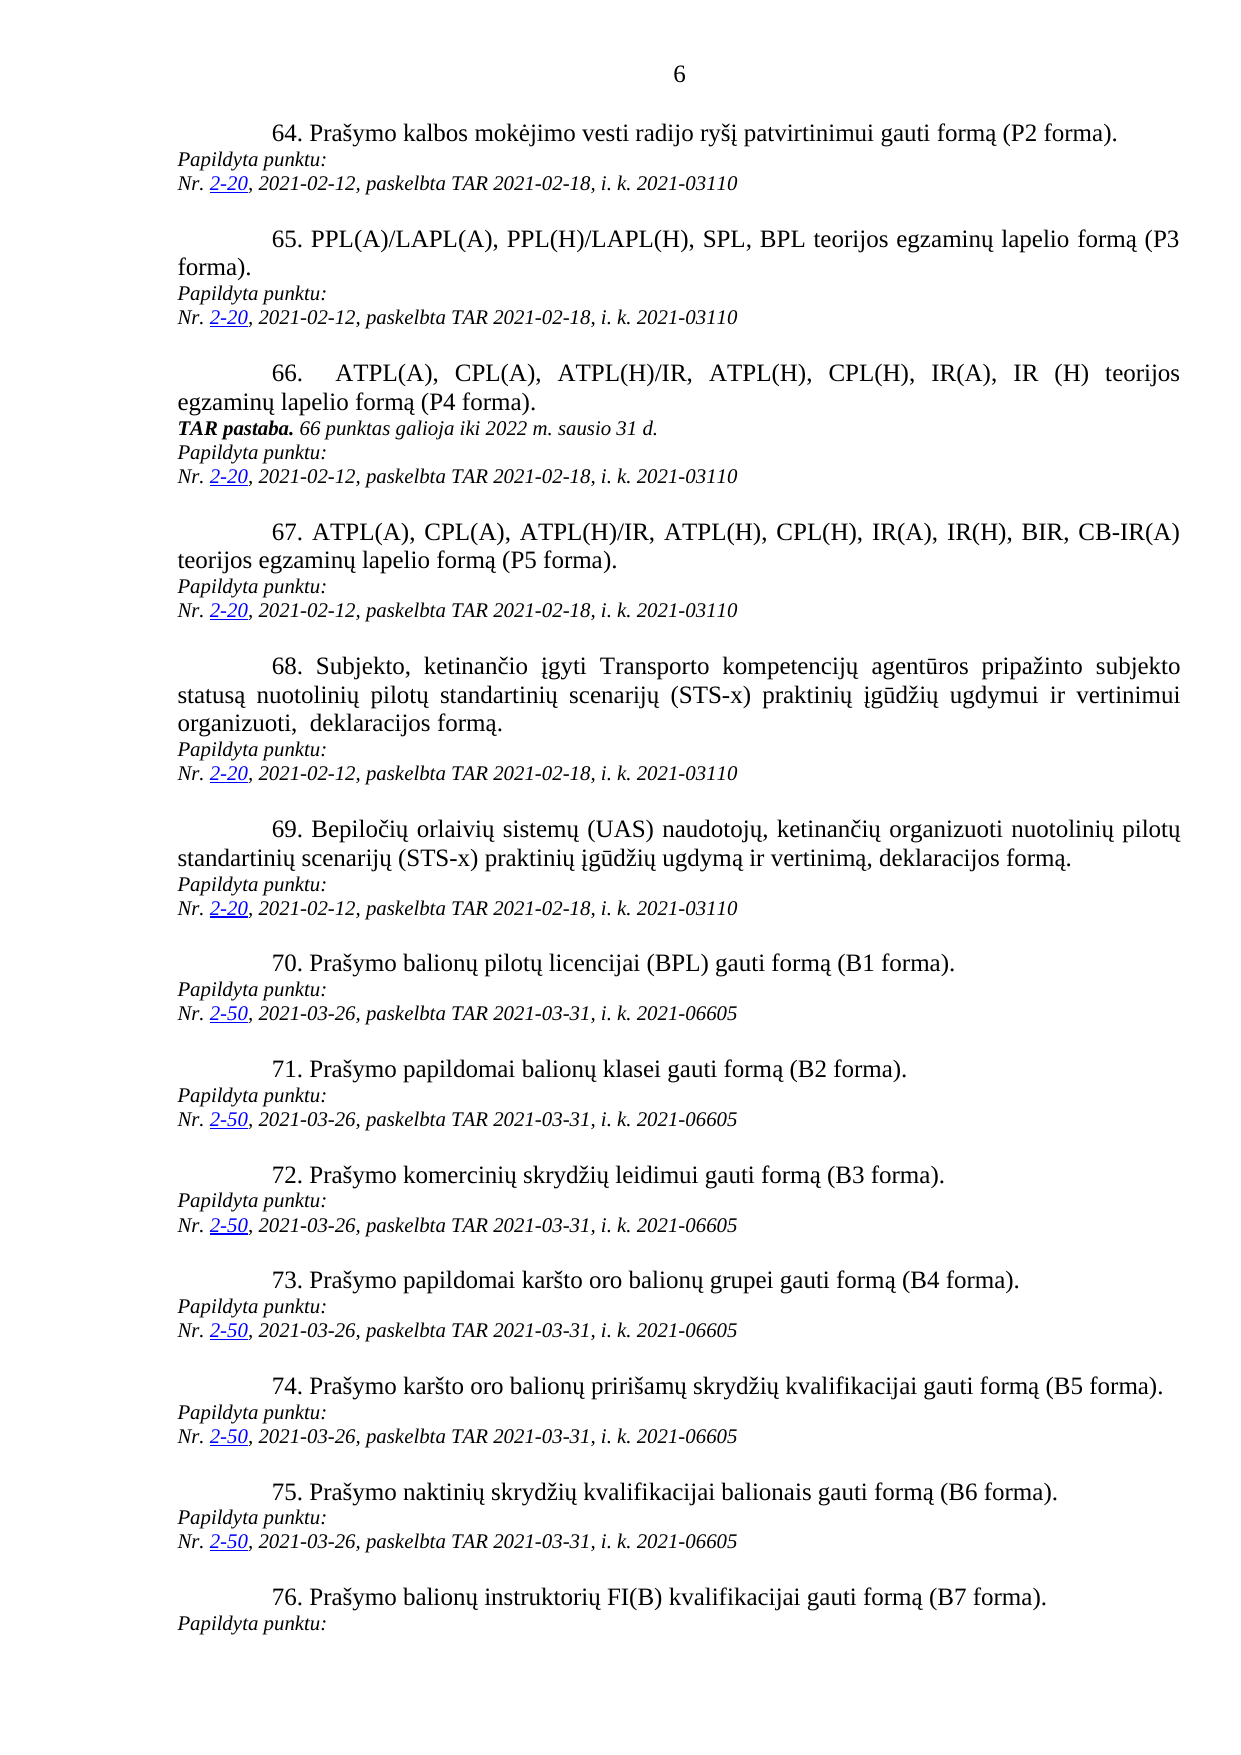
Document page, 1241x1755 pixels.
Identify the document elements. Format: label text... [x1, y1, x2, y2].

text Papildyta punktu: [177, 737, 1181, 761]
text Papildyta punktu: [177, 977, 1181, 1001]
text Nr. 2-50, 2021-03-26, paskelbta TAR 2021-03-31, i. k. 2021-06605 [177, 1212, 1181, 1237]
text Papildyta punktu: [177, 872, 1181, 896]
text Nr. 2-20, 2021-02-12, paskelbta TAR 2021-02-18, i. k. 2021-03110 [177, 896, 1181, 920]
text 73. Prašymo papildomai karšto oro balionų grupei gauti formą (B4 forma). [177, 1265, 1181, 1294]
text Nr. 2-50, 2021-03-26, paskelbta TAR 2021-03-31, i. k. 2021-06605 [177, 1318, 1181, 1342]
text 67. ATPL(A), CPL(A), ATPL(H)/IR, ATPL(H), CPL(H), IR(A), IR(H), BIR, CB-IR(A) teorijos egzaminų lapelio formą (P5 forma). [177, 517, 1181, 574]
text Papildyta punktu: [177, 1505, 1181, 1529]
text Papildyta punktu: [177, 1611, 1181, 1635]
text Nr. 2-20, 2021-02-12, paskelbta TAR 2021-02-18, i. k. 2021-03110 [177, 598, 1181, 622]
text 75. Prašymo naktinių skrydžių kvalifikacijai balionais gauti formą (B6 forma). [177, 1477, 1181, 1505]
text Papildyta punktu: [177, 440, 1181, 464]
text Nr. 2-20, 2021-02-12, paskelbta TAR 2021-02-18, i. k. 2021-03110 [177, 305, 1181, 329]
text Nr. 2-50, 2021-03-26, paskelbta TAR 2021-03-31, i. k. 2021-06605 [177, 1424, 1181, 1448]
text 71. Prašymo papildomai balionų klasei gauti formą (B2 forma). [177, 1054, 1181, 1083]
text Nr. 2-50, 2021-03-26, paskelbta TAR 2021-03-31, i. k. 2021-06605 [177, 1001, 1181, 1025]
text 66. ATPL(A), CPL(A), ATPL(H)/IR, ATPL(H), CPL(H), IR(A), IR (H) teorijos egzaminų lapelio formą (P4 forma). [177, 358, 1181, 416]
text Papildyta punktu: [177, 1083, 1181, 1107]
text Nr. 2-20, 2021-02-12, paskelbta TAR 2021-02-18, i. k. 2021-03110 [177, 171, 1181, 195]
text Papildyta punktu: [177, 147, 1181, 171]
text Papildyta punktu: [177, 1188, 1181, 1212]
text Nr. 2-50, 2021-03-26, paskelbta TAR 2021-03-31, i. k. 2021-06605 [177, 1529, 1181, 1553]
text 65. PPL(A)/LAPL(A), PPL(H)/LAPL(H), SPL, BPL teorijos egzaminų lapelio formą (P3 forma). [177, 224, 1181, 281]
text 68. Subjekto, ketinančio įgyti Transporto kompetencijų agentūros pripažinto subjekto statusą nuotolinių pilotų standartinių scenarijų (STS-x) praktinių įgūdžių ugdymui ir vertinimui organizuoti, deklaracijos formą. [177, 651, 1181, 737]
text Papildyta punktu: [177, 281, 1181, 305]
text 72. Prašymo komercinių skrydžių leidimui gauti formą (B3 forma). [177, 1160, 1181, 1188]
text 64. Prašymo kalbos mokėjimo vesti radijo ryšį patvirtinimui gauti formą (P2 forma). [177, 118, 1181, 147]
text Papildyta punktu: [177, 1400, 1181, 1424]
text 69. Bepiločių orlaivių sistemų (UAS) naudotojų, ketinančių organizuoti nuotolinių pilotų standartinių scenarijų (STS-x) praktinių įgūdžių ugdymą ir vertinimą, deklaracijos formą. [177, 814, 1181, 872]
text 76. Prašymo balionų instruktorių FI(B) kvalifikacijai gauti formą (B7 forma). [177, 1582, 1181, 1611]
text Papildyta punktu: [177, 574, 1181, 598]
text Papildyta punktu: [177, 1294, 1181, 1318]
text Nr. 2-20, 2021-02-12, paskelbta TAR 2021-02-18, i. k. 2021-03110 [177, 464, 1181, 488]
text TAR pastaba. 66 punktas galioja iki 2022 m. sausio 31 d. [177, 416, 1181, 440]
text 70. Prašymo balionų pilotų licencijai (BPL) gauti formą (B1 forma). [177, 948, 1181, 977]
text Nr. 2-50, 2021-03-26, paskelbta TAR 2021-03-31, i. k. 2021-06605 [177, 1107, 1181, 1131]
text Nr. 2-20, 2021-02-12, paskelbta TAR 2021-02-18, i. k. 2021-03110 [177, 761, 1181, 785]
text 74. Prašymo karšto oro balionų pririšamų skrydžių kvalifikacijai gauti formą (B5 forma). [177, 1371, 1181, 1400]
